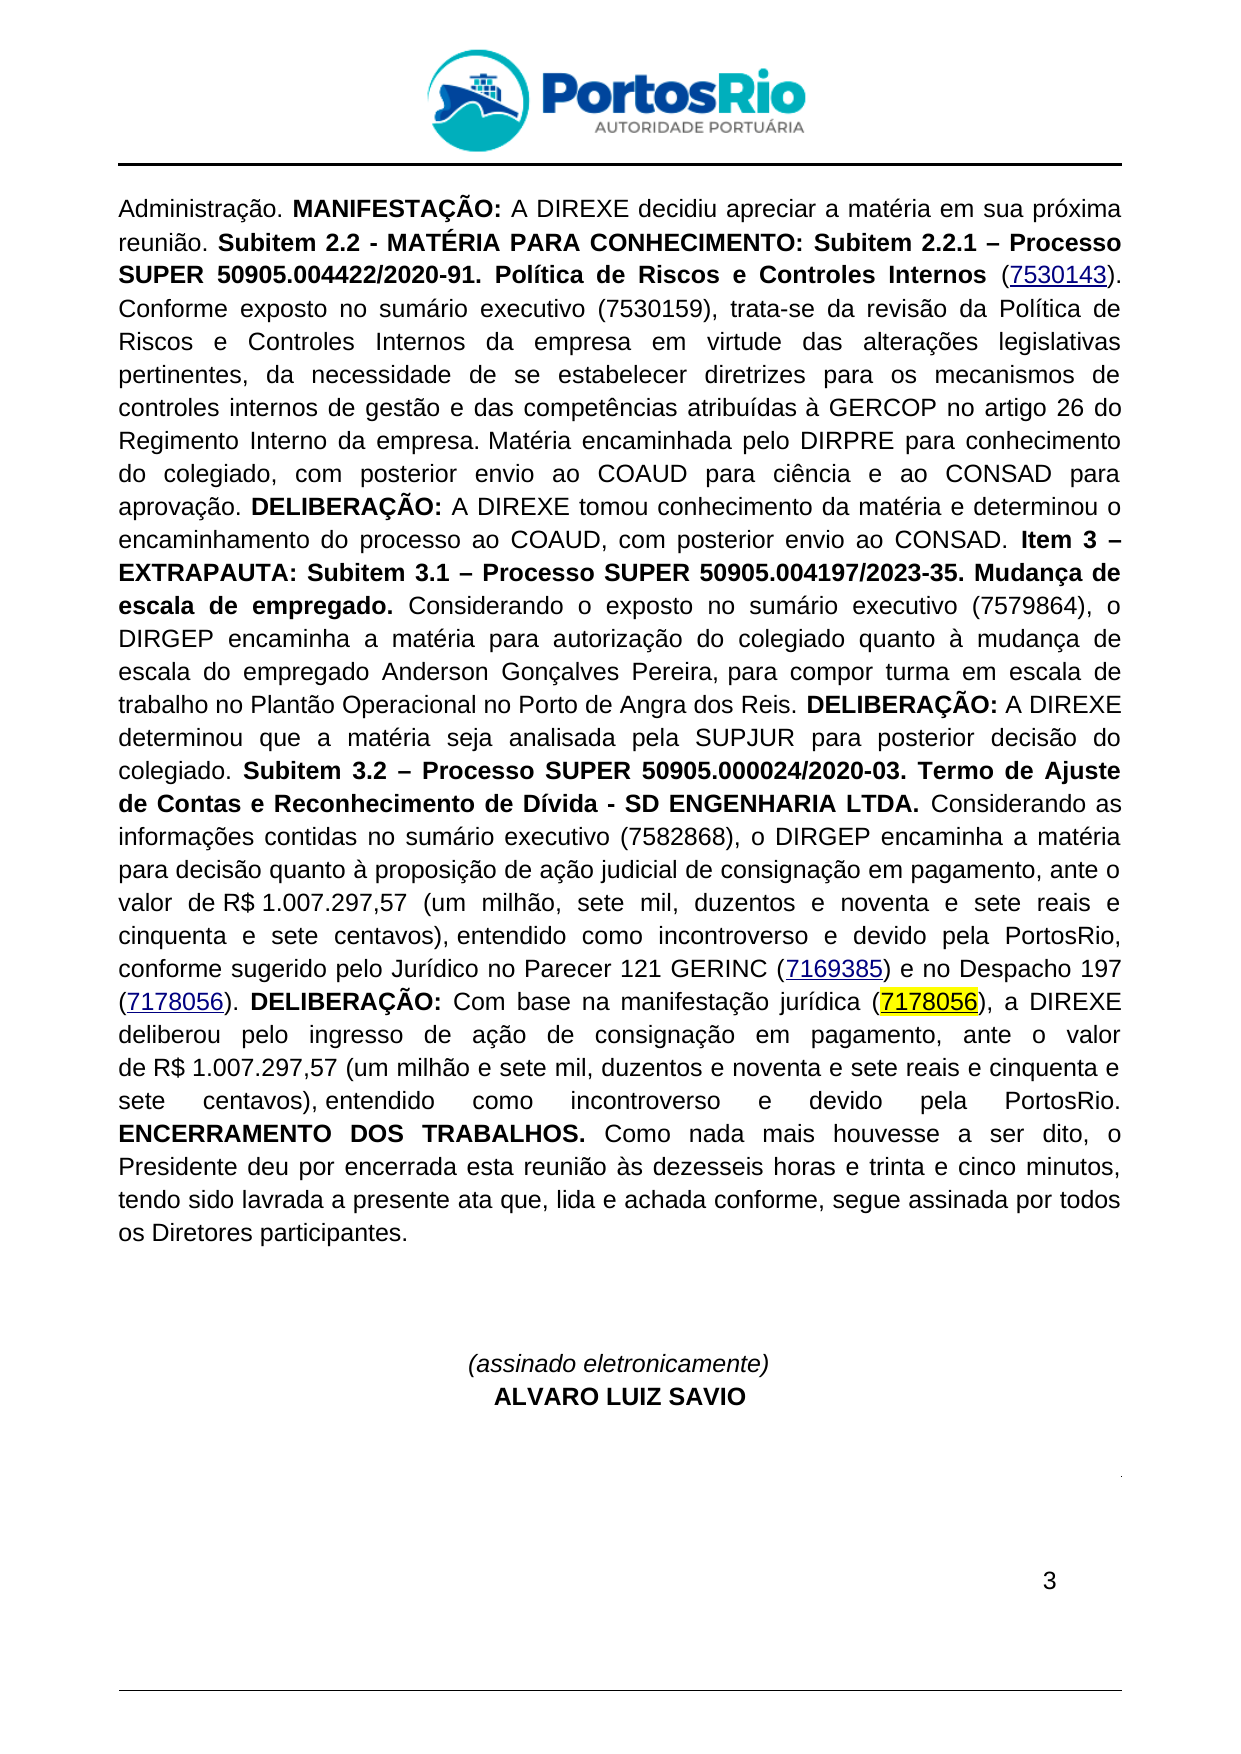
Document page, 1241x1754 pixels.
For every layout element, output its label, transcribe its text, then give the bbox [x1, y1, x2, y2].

text ALVARO LUIZ SAVIO [119, 1317, 1121, 1476]
text (assinado eletronicamente) [119, 1285, 1121, 1317]
text Administração. MANIFESTAÇÃO: A DIREXE decidiu apreciar a matéria em sua próxima reunião. Subitem 2.2 - MATÉRIA PARA CONHECIMENTO: Subitem 2.2.1 – Processo SUPER 50905.004422/2020-91. Política de Riscos e Controles Internos (7530143). Conforme exposto no sumário executivo (7530159), trata-se da revisão da Política de Riscos e Controles Internos da empresa em virtude das alterações legislativas pertinentes, da necessidade de se estabelecer diretrizes para os mecanismos de controles internos de gestão e das competências atribuídas à GERCOP no artigo 26 do Regimento Interno da empresa. Matéria encaminhada pelo DIRPRE para conhecimento do colegiado, com posterior envio ao COAUD para ciência e ao CONSAD para aprovação. DELIBERAÇÃO: A DIREXE tomou conhecimento da matéria e determinou o encaminhamento do processo ao COAUD, com posterior envio ao CONSAD. Item 3 – EXTRAPAUTA: Subitem 3.1 – Processo SUPER 50905.004197/2023-35. Mudança de escala de empregado. Considerando o exposto no sumário executivo (7579864), o DIRGEP encaminha a matéria para autorização do colegiado quanto à mudança de escala do empregado Anderson Gonçalves Pereira, para compor turma em escala de trabalho no Plantão Operacional no Porto de Angra dos Reis. DELIBERAÇÃO: A DIREXE determinou que a matéria seja analisada pela SUPJUR para posterior decisão do colegiado. Subitem 3.2 – Processo SUPER 50905.000024/2020-03. Termo de Ajuste de Contas e Reconhecimento de Dívida - SD ENGENHARIA LTDA. Considerando as informações contidas no sumário executivo (7582868), o DIRGEP encaminha a matéria para decisão quanto à proposição de ação judicial de consignação em pagamento, ante o valor de R$ 1.007.297,57 (um milhão, sete mil, duzentos e noventa e sete reais e cinquenta e sete centavos), entendido como incontroverso e devido pela PortosRio, conforme sugerido pelo Jurídico no Parecer 121 GERINC (7169385) e no Despacho 197 (7178056). DELIBERAÇÃO: Com base na manifestação jurídica (7178056), a DIREXE deliberou pelo ingresso de ação de consignação em pagamento, ante o valor de R$ 1.007.297,57 (um milhão e sete mil, duzentos e noventa e sete reais e cinquenta e sete centavos), entendido como incontroverso e devido pela PortosRio. ENCERRAMENTO DOS TRABALHOS. Como nada mais houvesse a ser dito, o Presidente deu por encerrada esta reunião às dezesseis horas e trinta e cinco minutos, tendo sido lavrada a presente ata que, lida e achada conforme, segue assinada por todos os Diretores participantes. [118, 194, 1122, 1247]
